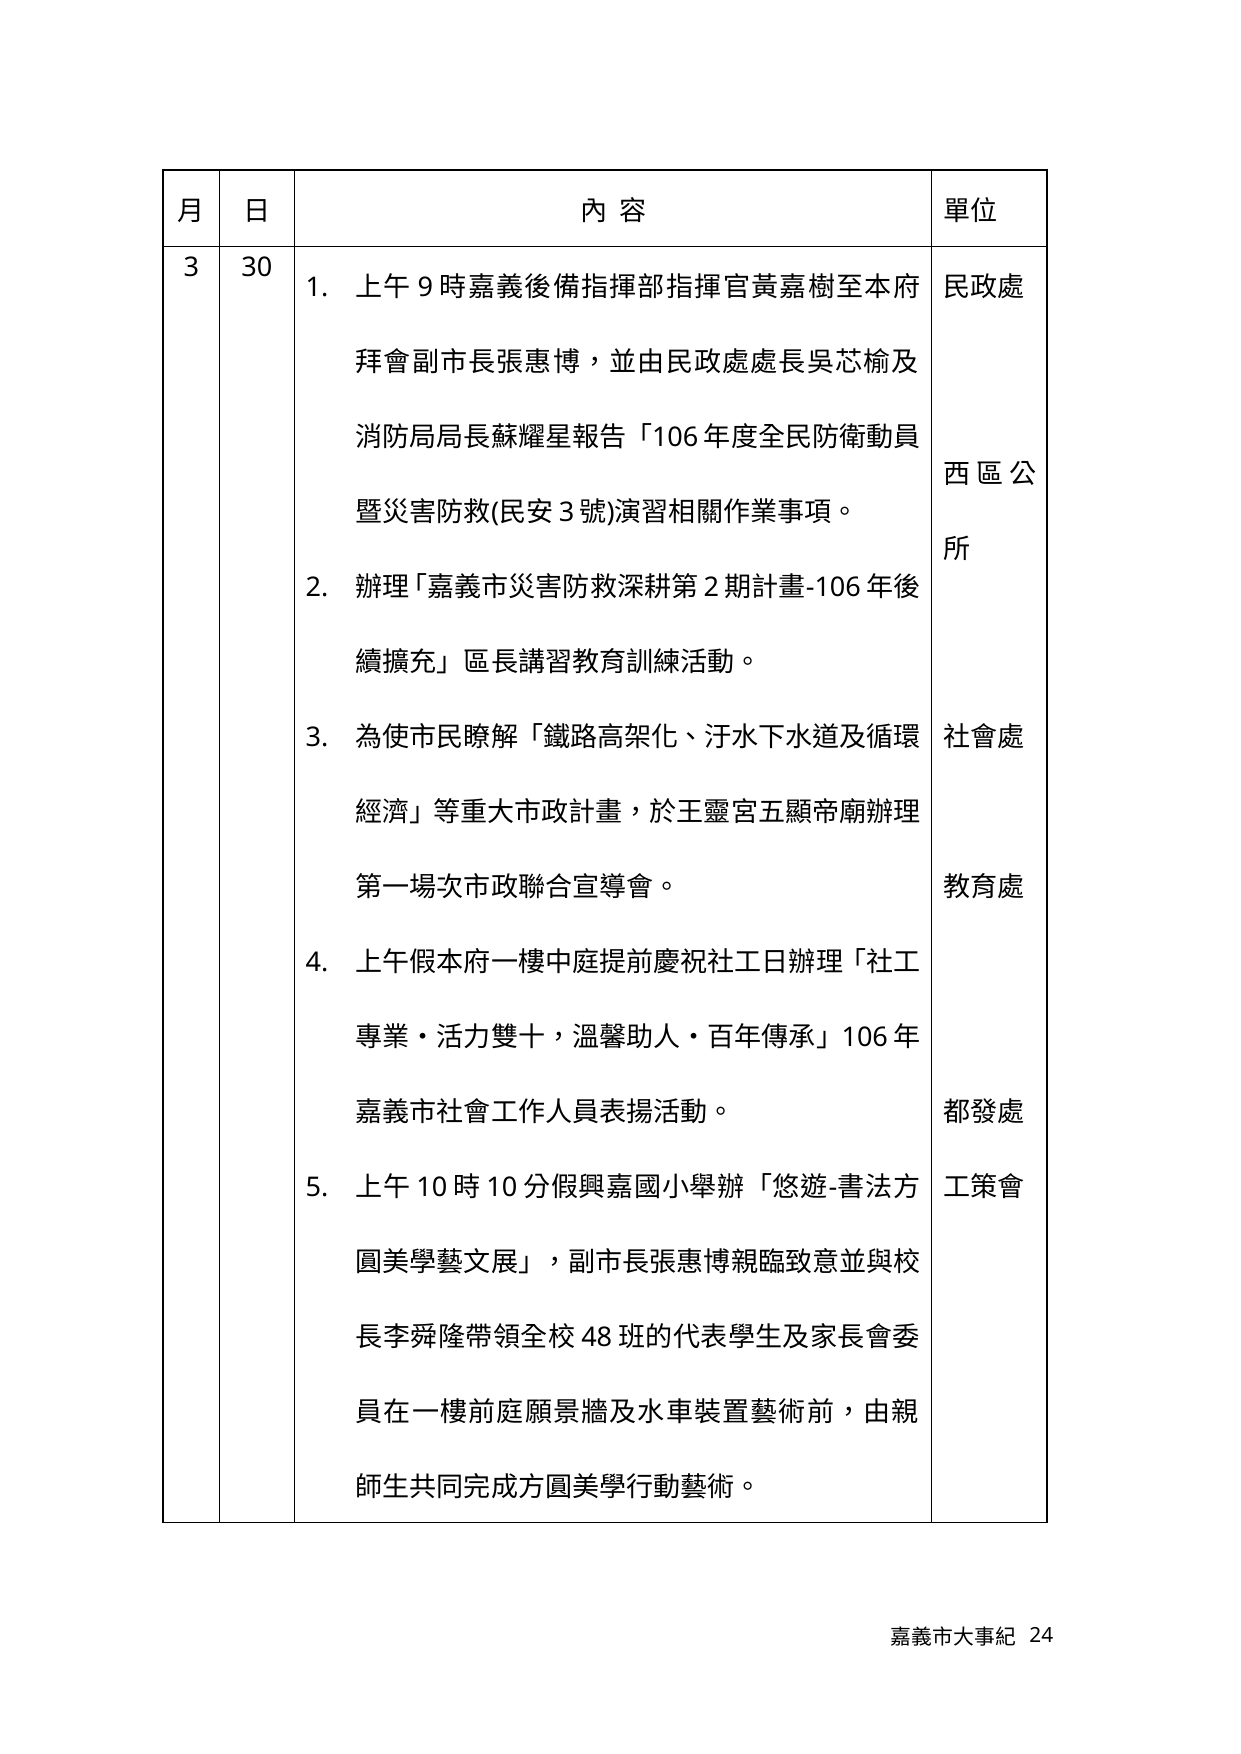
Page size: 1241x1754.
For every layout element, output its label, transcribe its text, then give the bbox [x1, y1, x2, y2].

table_header 日 [220, 171, 294, 246]
table_cell 3 [164, 247, 219, 1522]
table_cell 30 [220, 247, 294, 1522]
table_cell 民政處 西區公所 社會處 教育處 都發處 工策會 [932, 247, 1046, 1522]
table_cell 上午9時嘉義後備指揮部指揮官黃嘉樹至本府拜會副市長張惠博，並由民政處處長吳芯榆及消防局局長蘇耀星報告「106年度全民防衛動員暨災害防救(民安3號)演習相關作業事項。 辦理「嘉義市災害防救深耕第2期計畫-106年後續擴充」區長講習教育訓練活動。 為使市民瞭解「鐵路高架化、汙水下水道及循環經濟」等重大市政計畫，於王靈宮五顯帝廟辦理第一場次市政聯合宣導會。 上午假本府一樓中庭提前慶祝社工日辦理「社工專業‧活力雙十，溫馨助人‧百年傳承」106年嘉義市社會工作人員表揚活動。 上午10時10分假興嘉國小舉辦「悠遊-書法方圓美學藝文展」，副市長張惠博親臨致意並與校長李舜隆帶領全校48班的代表學生及家長會委員在一樓前庭願景牆及水車裝置藝術前，由親師生共同完成方圓美學行動藝術。 召開嘉義市都市計畫委員會122次會議。 結合行政院雲嘉南區聯合服務中心辦理「創客講堂 夢想起飛」啟動記者會，開辦一系列超過40場以上的創業課程。（聯合財經網） [295, 247, 931, 1522]
table_header 月 [164, 171, 219, 246]
table_header 單位 [932, 171, 1046, 246]
table_header 內 容 [295, 171, 931, 246]
